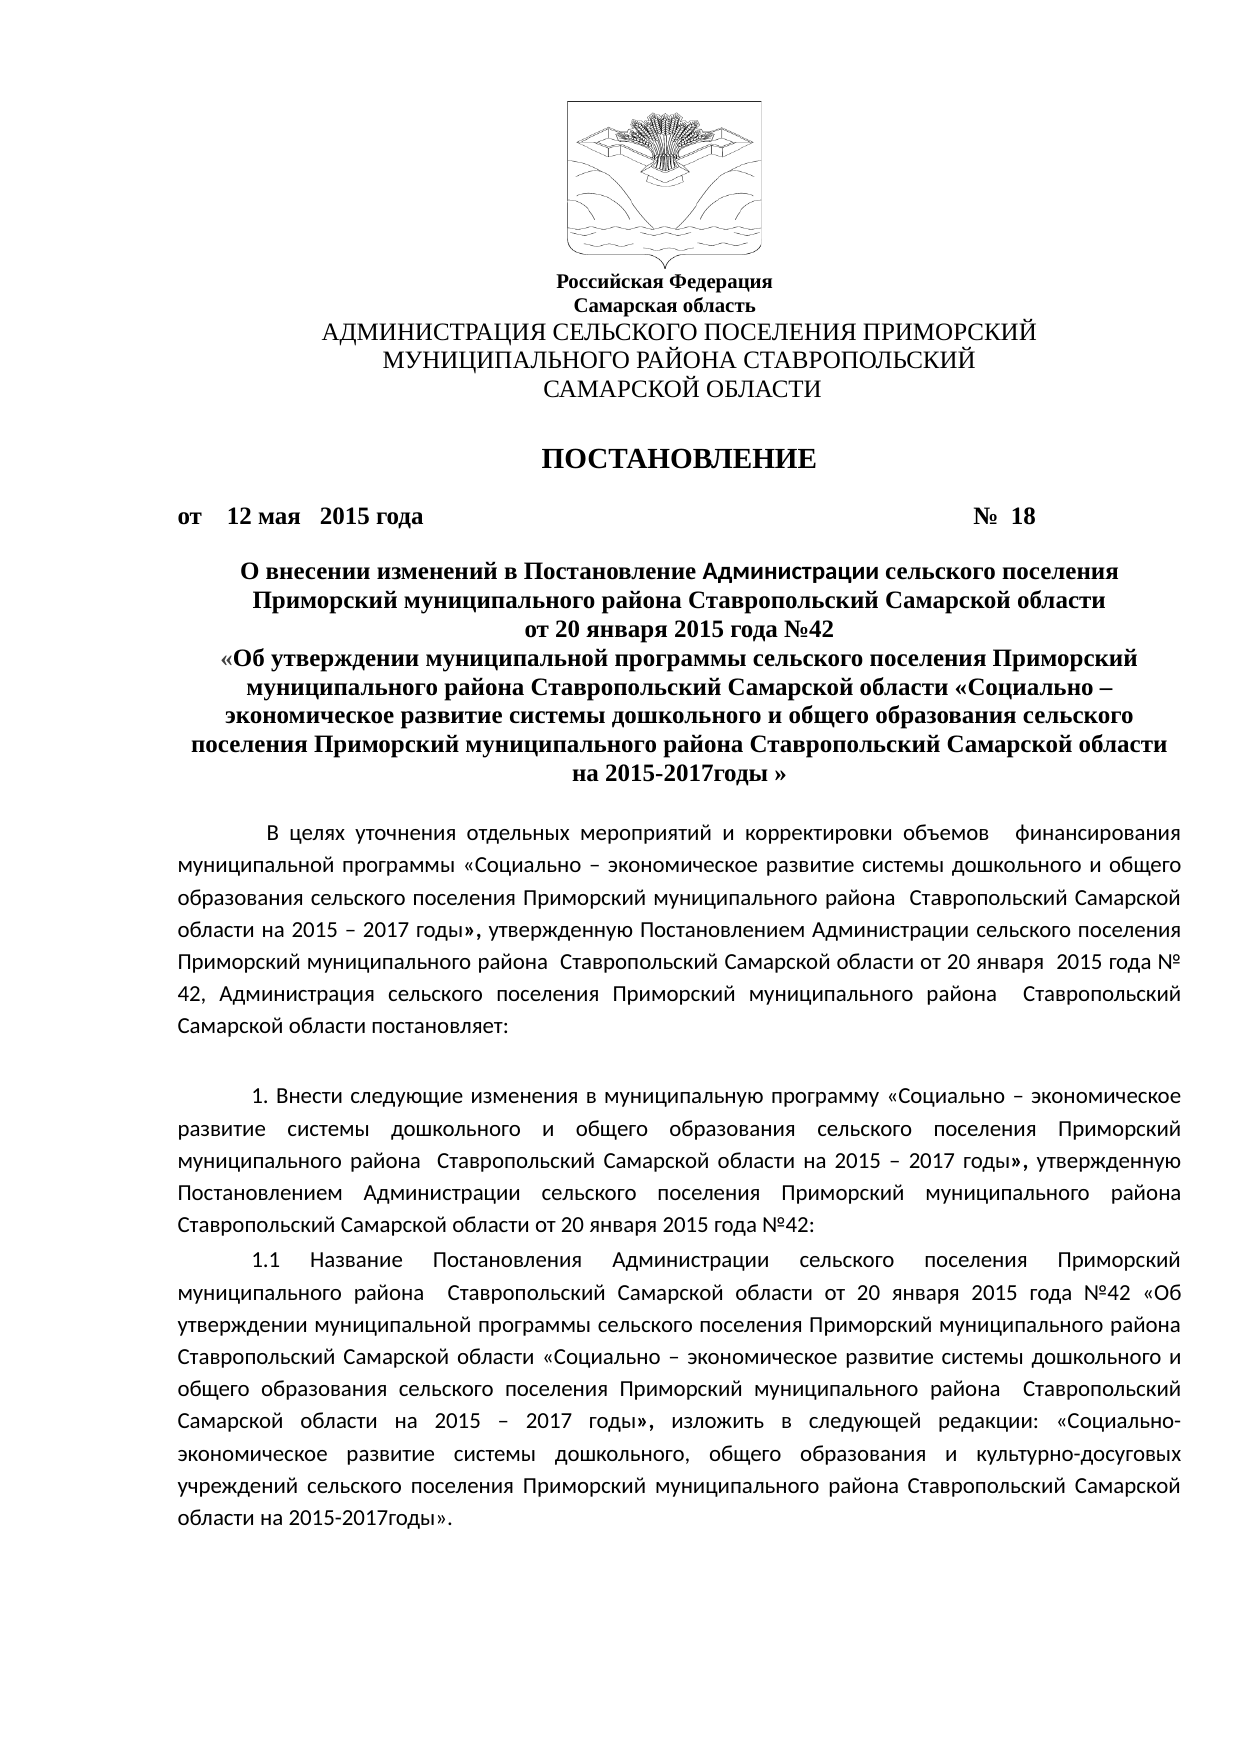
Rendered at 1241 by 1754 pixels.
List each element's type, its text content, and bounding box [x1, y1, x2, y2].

text «Об утверждении муниципальной программы сельского поселения Приморский муниципального района Ставропольский Самарской области «Социально – экономическое развитие системы дошкольного и общего образования сельского поселения Приморский муниципального района Ставропольский Самарской области на 2015-2017годы » [177, 643, 1181, 787]
text О внесении изменений в Постановление Администрации сельского поселения Приморский муниципального района Ставропольский Самарской области от 20 января 2015 года №42 [177, 555, 1181, 643]
subtitle Российская Федерация [148, 269, 1181, 293]
title САМАРСКОЙ ОБЛАСТИ [177, 374, 1181, 403]
text В целях уточнения отдельных мероприятий и корректировки объемов финансирования муниципальной программы «Социально – экономическое развитие системы дошкольного и общего образования сельского поселения Приморский муниципального района Ставропольский Самарской области на 2015 – 2017 годы», утвержденную Постановлением Администрации сельского поселения Приморский муниципального района Ставропольский Самарской области от 20 января 2015 года № 42, Администрация сельского поселения Приморский муниципального района Ставропольский Самарской области постановляет: [177, 818, 1181, 1039]
title МУНИЦИПАЛЬНОГО РАЙОНА СТАВРОПОЛЬСКИЙ [177, 346, 1181, 374]
picture [567, 101, 762, 269]
text ПОСТАНОВЛЕНИЕ [177, 442, 1181, 475]
text 1. Внести следующие изменения в муниципальную программу «Социально – экономическое развитие системы дошкольного и общего образования сельского поселения Приморский муниципального района Ставропольский Самарской области на 2015 – 2017 годы», утвержденную Постановлением Администрации сельского поселения Приморский муниципального района Ставропольский Самарской области от 20 января 2015 года №42: [177, 1082, 1181, 1238]
title АДМИНИСТРАЦИЯ СЕЛЬСКОГО ПОСЕЛЕНИЯ ПРИМОРСКИЙ [177, 317, 1181, 346]
subtitle Самарская область [148, 293, 1181, 317]
text 1.1 Название Постановления Администрации сельского поселения Приморский муниципального района Ставропольский Самарской области от 20 января 2015 года №42 «Об утверждении муниципальной программы сельского поселения Приморский муниципального района Ставропольский Самарской области «Социально – экономическое развитие системы дошкольного и общего образования сельского поселения Приморский муниципального района Ставропольский Самарской области на 2015 – 2017 годы», изложить в следующей редакции: «Социально-экономическое развитие системы дошкольного, общего образования и культурно-досуговых учреждений сельского поселения Приморский муниципального района Ставропольский Самарской области на 2015-2017годы». [177, 1246, 1181, 1531]
text от 12 мая 2015 года № 18 [177, 501, 1181, 530]
